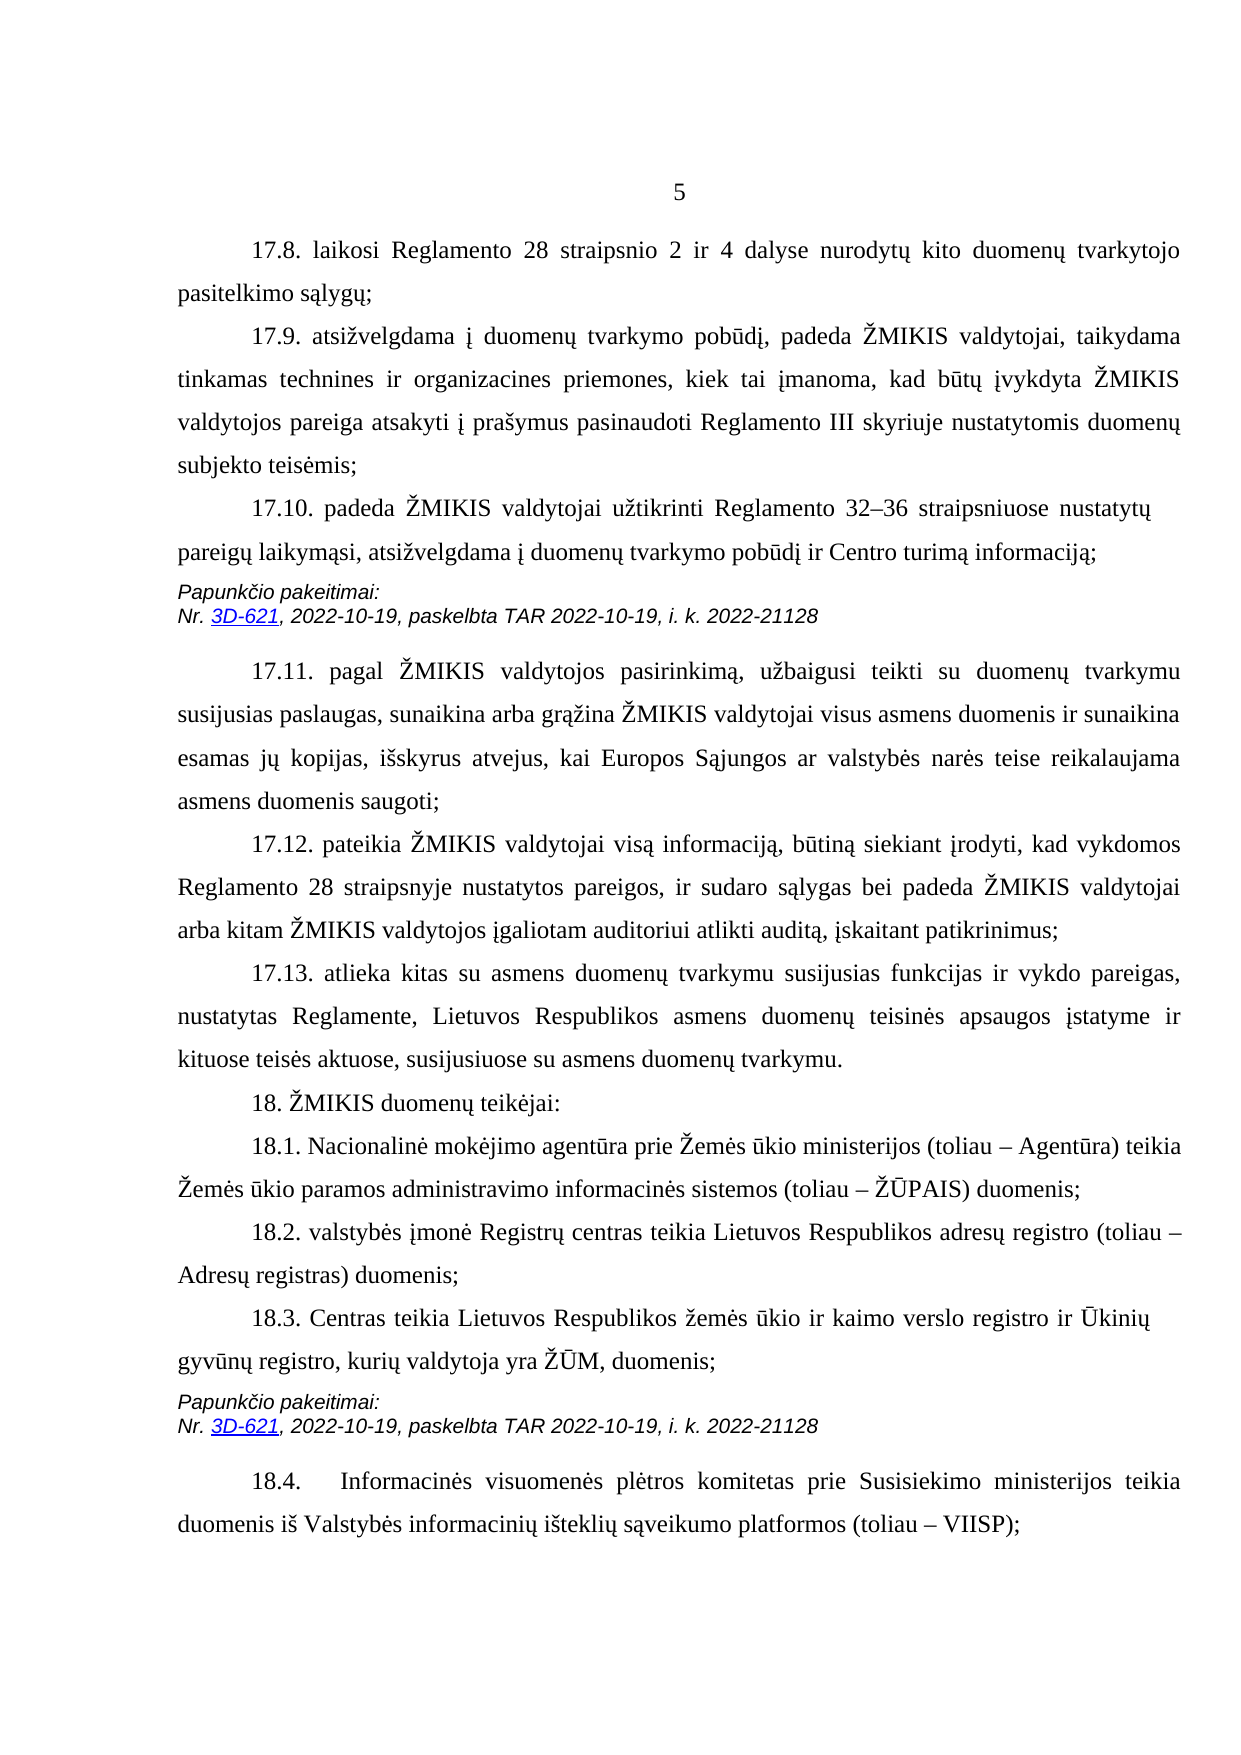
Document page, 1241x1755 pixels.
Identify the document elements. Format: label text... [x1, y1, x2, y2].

text 17.10. padeda ŽMIKIS valdytojai užtikrinti Reglamento 32–36 straipsniuose nustatytų pareigų laikymąsi, atsižvelgdama į duomenų tvarkymo pobūdį ir Centro turimą informaciją; [177, 493, 1152, 565]
text 18.3. Centras teikia Lietuvos Respublikos žemės ūkio ir kaimo verslo registro ir Ūkinių gyvūnų registro, kurių valdytoja yra ŽŪM, duomenis; [177, 1303, 1152, 1375]
text 17.11. pagal ŽMIKIS valdytojos pasirinkimą, užbaigusi teikti su duomenų tvarkymu susijusias paslaugas, sunaikina arba grąžina ŽMIKIS valdytojai visus asmens duomenis ir sunaikina esamas jų kopijas, išskyrus atvejus, kai Europos Sąjungos ar valstybės narės teise reikalaujama asmens duomenis saugoti; [177, 656, 1181, 814]
text 18.2. valstybės įmonė Registrų centras teikia Lietuvos Respublikos adresų registro (toliau – Adresų registras) duomenis; [177, 1217, 1181, 1289]
text Nr. 3D-621, 2022-10-19, paskelbta TAR 2022-10-19, i. k. 2022-21128 [177, 1413, 1181, 1437]
text 17.8. laikosi Reglamento 28 straipsnio 2 ir 4 dalyse nurodytų kito duomenų tvarkytojo pasitelkimo sąlygų; [177, 235, 1181, 307]
text 17.9. atsižvelgdama į duomenų tvarkymo pobūdį, padeda ŽMIKIS valdytojai, taikydama tinkamas technines ir organizacines priemones, kiek tai įmanoma, kad būtų įvykdyta ŽMIKIS valdytojos pareiga atsakyti į prašymus pasinaudoti Reglamento III skyriuje nustatytomis duomenų subjekto teisėmis; [177, 321, 1181, 479]
text 17.12. pateikia ŽMIKIS valdytojai visą informaciją, būtiną siekiant įrodyti, kad vykdomos Reglamento 28 straipsnyje nustatytos pareigos, ir sudaro sąlygas bei padeda ŽMIKIS valdytojai arba kitam ŽMIKIS valdytojos įgaliotam auditoriui atlikti auditą, įskaitant patikrinimus; [177, 829, 1181, 944]
text 17.13. atlieka kitas su asmens duomenų tvarkymu susijusias funkcijas ir vykdo pareigas, nustatytas Reglamente, Lietuvos Respublikos asmens duomenų teisinės apsaugos įstatyme ir kituose teisės aktuose, susijusiuose su asmens duomenų tvarkymu. [177, 958, 1181, 1073]
text Nr. 3D-621, 2022-10-19, paskelbta TAR 2022-10-19, i. k. 2022-21128 [177, 604, 1181, 628]
text Papunkčio pakeitimai: [177, 1389, 1181, 1413]
text Papunkčio pakeitimai: [177, 580, 1181, 604]
text 18.1. Nacionalinė mokėjimo agentūra prie Žemės ūkio ministerijos (toliau – Agentūra) teikia Žemės ūkio paramos administravimo informacinės sistemos (toliau – ŽŪPAIS) duomenis; [177, 1131, 1181, 1203]
text 18.4. Informacinės visuomenės plėtros komitetas prie Susisiekimo ministerijos teikia duomenis iš Valstybės informacinių išteklių sąveikumo platformos (toliau – VIISP); [177, 1466, 1181, 1538]
text 18. ŽMIKIS duomenų teikėjai: [177, 1088, 1181, 1116]
